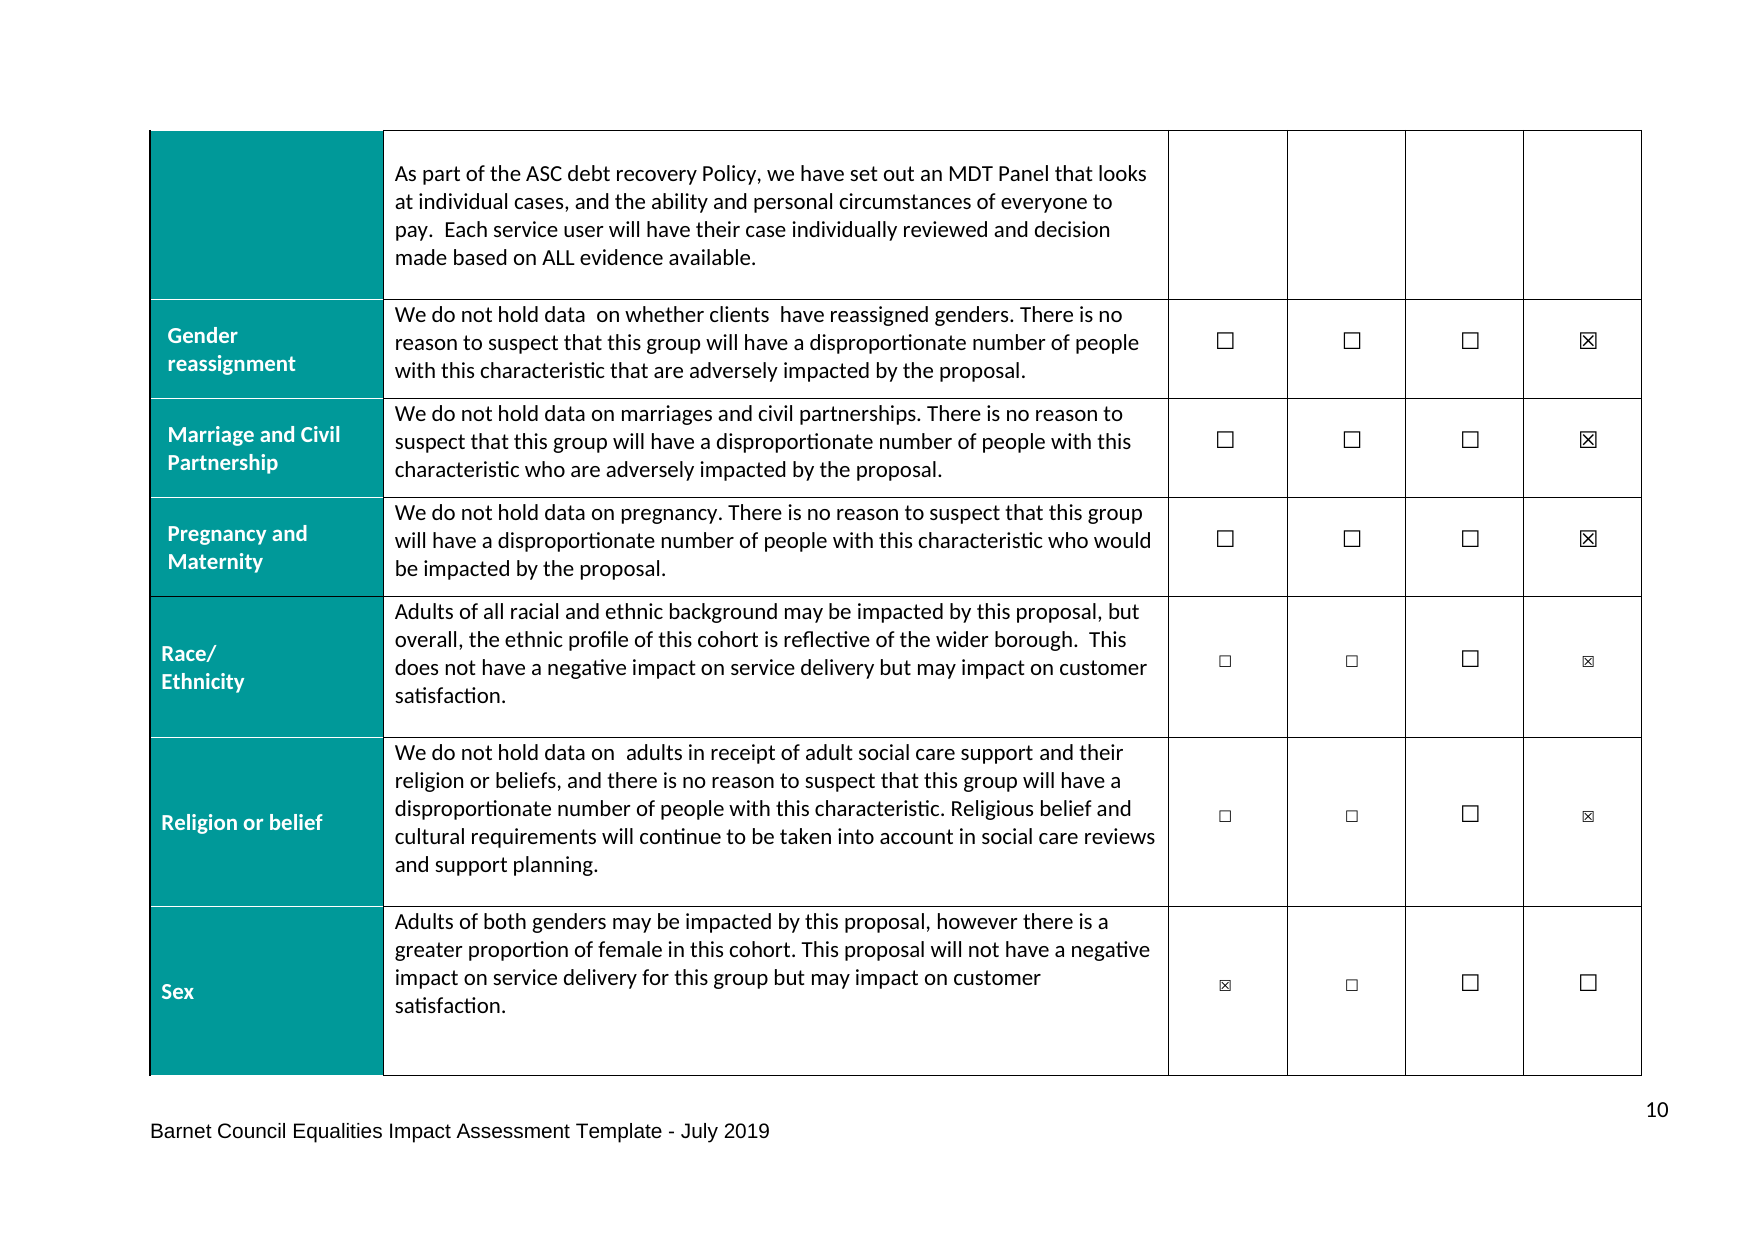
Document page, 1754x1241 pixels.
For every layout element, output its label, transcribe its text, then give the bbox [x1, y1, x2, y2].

table_cell ☐ [1169, 498, 1287, 596]
table_cell ☐ [1169, 300, 1287, 398]
table_cell ☐ [1288, 399, 1405, 497]
table_cell ☐ [1288, 907, 1405, 1075]
table_cell ☐ [1406, 738, 1523, 906]
table_cell Adults of both genders may be impacted by this proposal, however there is a greater proportion of female in this cohort. This proposal will not have a negative impact on service delivery for this group but may impact on customer satisfaction. [384, 907, 1168, 1075]
table_cell ☒ [1169, 907, 1287, 1075]
table_cell ☐ [1406, 300, 1523, 398]
table_cell ☐ [1288, 738, 1405, 906]
table_cell Sex [151, 907, 383, 1075]
table_cell ☐ [1406, 907, 1523, 1075]
table_cell Adults of all racial and ethnic background may be impacted by this proposal, but overall, the ethnic profile of this cohort is reflective of the wider borough. This does not have a negative impact on service delivery but may impact on customer satisfaction. [384, 597, 1168, 737]
table_cell We do not hold data on pregnancy. There is no reason to suspect that this group will have a disproportionate number of people with this characteristic who would be impacted by the proposal. [384, 498, 1168, 596]
table_cell ☒ [1524, 597, 1641, 737]
table_cell ☐ [1169, 597, 1287, 737]
table_cell ☐ [1406, 597, 1523, 737]
table_cell ☒ [1524, 300, 1641, 398]
table_cell [1524, 131, 1641, 299]
table_cell Gender reassignment [151, 300, 383, 398]
table_cell [1288, 131, 1405, 299]
table_cell ☐ [1406, 399, 1523, 497]
table_cell We do not hold data on adults in receipt of adult social care support and their religion or beliefs, and there is no reason to suspect that this group will have a disproportionate number of people with this characteristic. Religious belief and cultural requirements will continue to be taken into account in social care reviews and support planning. [384, 738, 1168, 906]
table_cell ☐ [1524, 907, 1641, 1075]
table_cell ☐ [1406, 498, 1523, 596]
table_cell ☐ [1288, 300, 1405, 398]
table_cell As part of the ASC debt recovery Policy, we have set out an MDT Panel that looks at individual cases, and the ability and personal circumstances of everyone to pay. Each service user will have their case individually reviewed and decision made based on ALL evidence available. [384, 131, 1168, 299]
table_cell ☒ [1524, 498, 1641, 596]
table_cell ☒ [1524, 399, 1641, 497]
table_cell [1169, 131, 1287, 299]
table_cell ☐ [1169, 399, 1287, 497]
table_cell ☐ [1288, 597, 1405, 737]
table_cell Religion or belief [151, 738, 383, 906]
table_cell [151, 131, 383, 299]
table_cell Pregnancy and Maternity [151, 498, 383, 596]
table_cell Race/ Ethnicity [151, 597, 383, 737]
table_cell Marriage and Civil Partnership [151, 399, 383, 497]
table_cell ☐ [1169, 738, 1287, 906]
table_cell ☐ [1288, 498, 1405, 596]
table_cell We do not hold data on marriages and civil partnerships. There is no reason to suspect that this group will have a disproportionate number of people with this characteristic who are adversely impacted by the proposal. [384, 399, 1168, 497]
table_cell ☒ [1524, 738, 1641, 906]
table_cell [1406, 131, 1523, 299]
table_cell We do not hold data on whether clients have reassigned genders. There is no reason to suspect that this group will have a disproportionate number of people with this characteristic that are adversely impacted by the proposal. [384, 300, 1168, 398]
